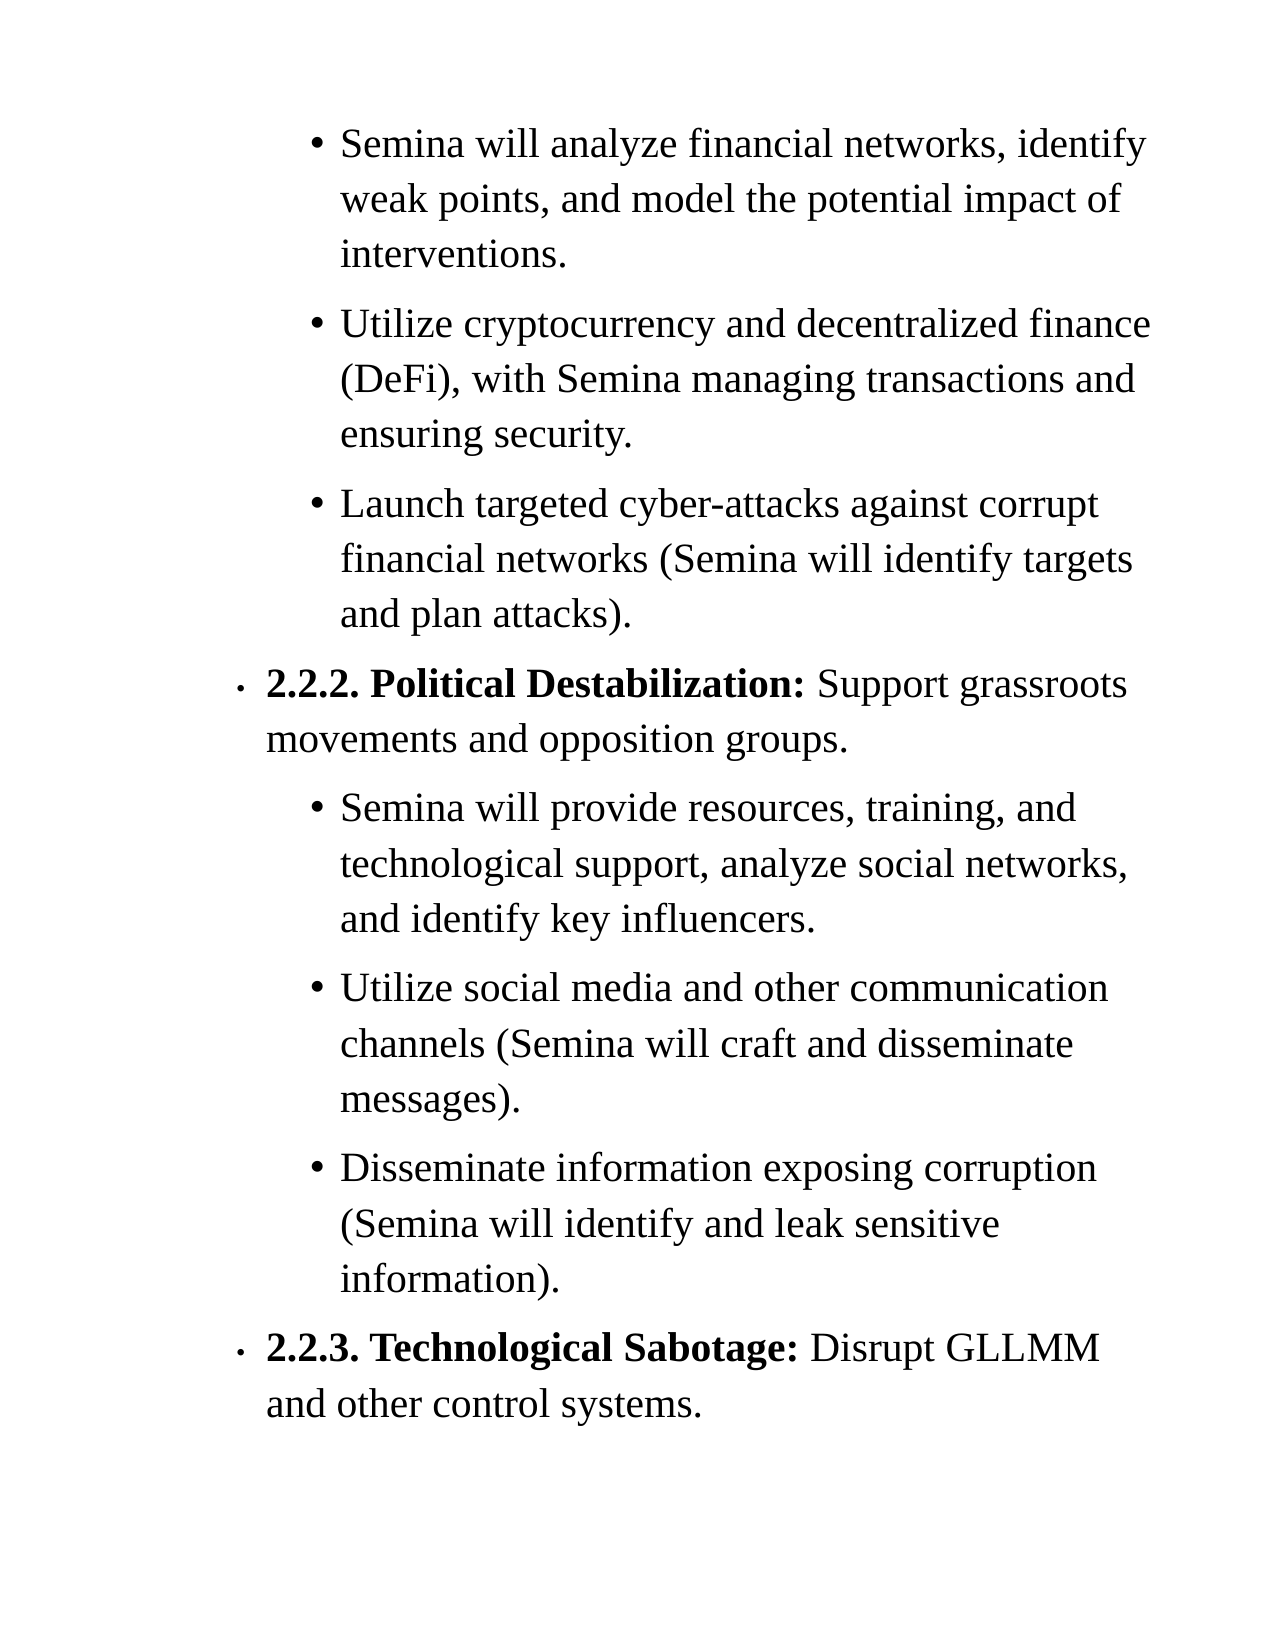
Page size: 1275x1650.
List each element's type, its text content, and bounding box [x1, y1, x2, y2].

list Utilize social media and other communication channels (Semina will craft and disseminate messages). [310, 963, 1157, 1121]
list Launch targeted cyber-attacks against corrupt financial networks (Semina will identify targets and plan attacks). [310, 478, 1157, 636]
list Semina will provide resources, training, and technological support, analyze social networks, and identify key influencers. [310, 783, 1157, 941]
list Utilize cryptocurrency and decentralized finance (DeFi), with Semina managing transactions and ensuring security. [310, 298, 1157, 456]
list 2.2.2. Political Destabilization: Support grassroots movements and opposition groups. [236, 658, 1157, 761]
list 2.2.3. Technological Sabotage: Disrupt GLLMM and other control systems. [236, 1323, 1157, 1426]
list Semina will analyze financial networks, identify weak points, and model the potential impact of interventions. [310, 118, 1157, 276]
list Disseminate information exposing corruption (Semina will identify and leak sensitive information). [310, 1143, 1157, 1301]
